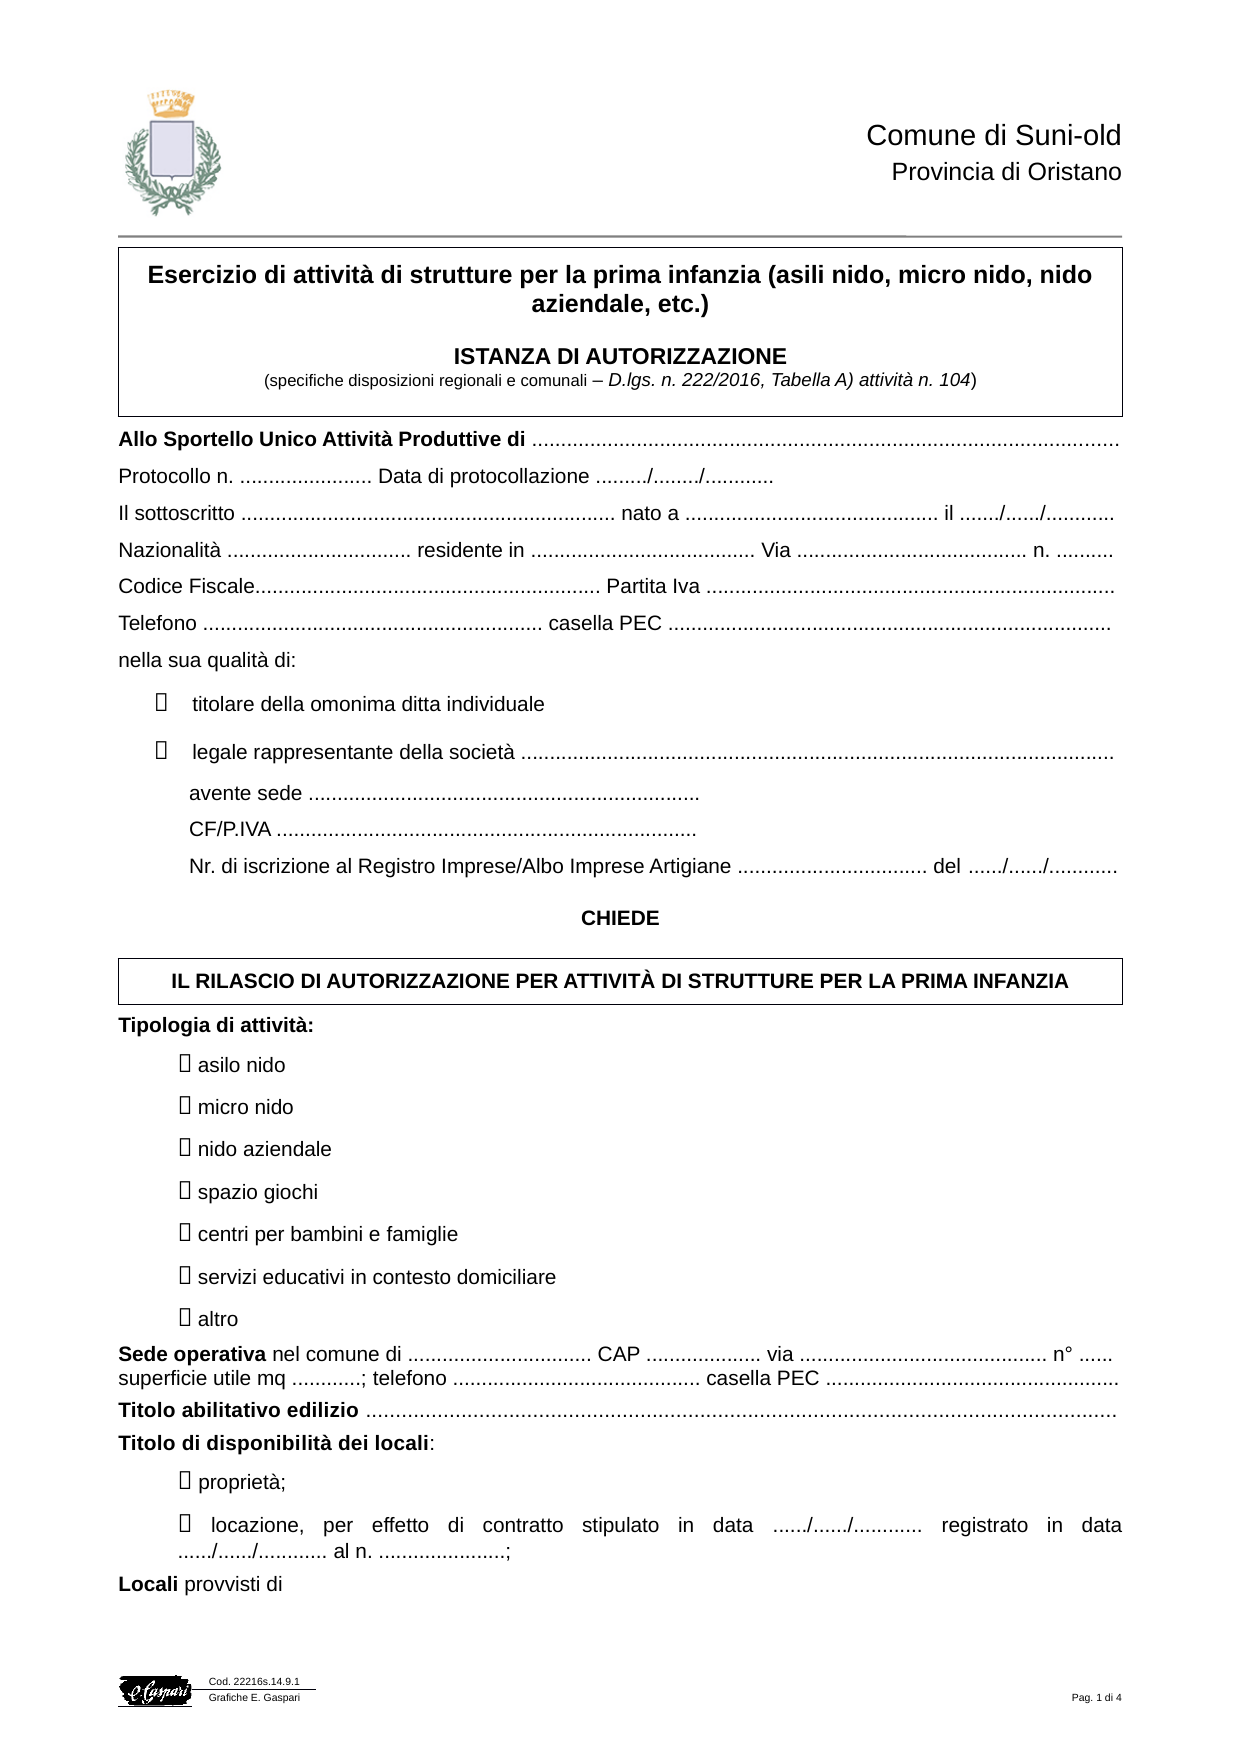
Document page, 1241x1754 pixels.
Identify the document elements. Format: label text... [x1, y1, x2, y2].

text Provincia di Oristano [224, 157, 1122, 185]
text  titolare della omonima ditta individuale [153, 685, 1122, 719]
text Locali provvisti di [118, 1572, 1122, 1596]
text Comune di Suni-old [224, 118, 1122, 152]
text  centri per bambini e famiglie [177, 1215, 1122, 1249]
text CF/P.IVA ......................................................................... [189, 817, 1122, 841]
text Allo Sportello Unico Attività Produttive di [118, 427, 1122, 451]
text  nido aziendale [177, 1130, 1122, 1164]
text Nr. di iscrizione al Registro Imprese/Albo Imprese Artigiane ................................. del ....../....../............ [189, 854, 1122, 878]
picture [118, 1674, 192, 1706]
text Protocollo n. ....................... Data di protocollazione ........./......../............ [118, 464, 1122, 488]
text  proprietà; [177, 1463, 1122, 1497]
table_header IL RILASCIO DI AUTORIZZAZIONE PER ATTIVITÀ DI STRUTTURE PER LA PRIMA INFANZIA [119, 959, 1122, 1004]
text Tipologia di attività: [118, 1013, 1122, 1037]
text Codice Fiscale............................................................ Partita Iva ....................................................................... [118, 574, 1122, 598]
text Nazionalità ................................ residente in ....................................... Via ........................................ n. .......... [118, 538, 1122, 562]
text  altro [177, 1300, 1122, 1334]
picture [122, 87, 224, 219]
text  asilo nido [177, 1045, 1122, 1079]
text avente sede .................................................................... [189, 780, 1122, 804]
text Titolo di disponibilità dei locali: [118, 1431, 1122, 1454]
text Sede operativa nel comune di ................................ CAP .................... via ........................................... n° ...... superficie utile mq ............; telefono ........................................... casella PEC ................................................... [118, 1342, 1122, 1390]
text  legale rappresentante della società ....................................................................................................... [153, 732, 1122, 767]
text Telefono ........................................................... casella PEC ............................................................................. [118, 611, 1122, 635]
text Il sottoscritto ................................................................. nato a ............................................ il ......./....../............ [118, 501, 1122, 525]
text  spazio giochi [177, 1172, 1122, 1207]
text CHIEDE [118, 906, 1122, 930]
text  micro nido [177, 1088, 1122, 1122]
table_header Esercizio di attività di strutture per la prima infanzia (asili nido, micro nido, nido aziendale, etc.) ISTANZA DI AUTORIZZAZIONE (specifiche disposizioni regionali e comunali – D.lgs. n. 222/2016, Tabella A) attività n. 104) [119, 248, 1122, 416]
text nella sua qualità di: [118, 648, 1122, 672]
text  locazione, per effetto di contratto stipulato in data ....../....../............ registrato in data ....../....../............ al n. ......................; [177, 1505, 1122, 1563]
text  servizi educativi in contesto domiciliare [177, 1257, 1122, 1291]
text Titolo abilitativo edilizio .............................................................................................................................. [118, 1398, 1122, 1422]
